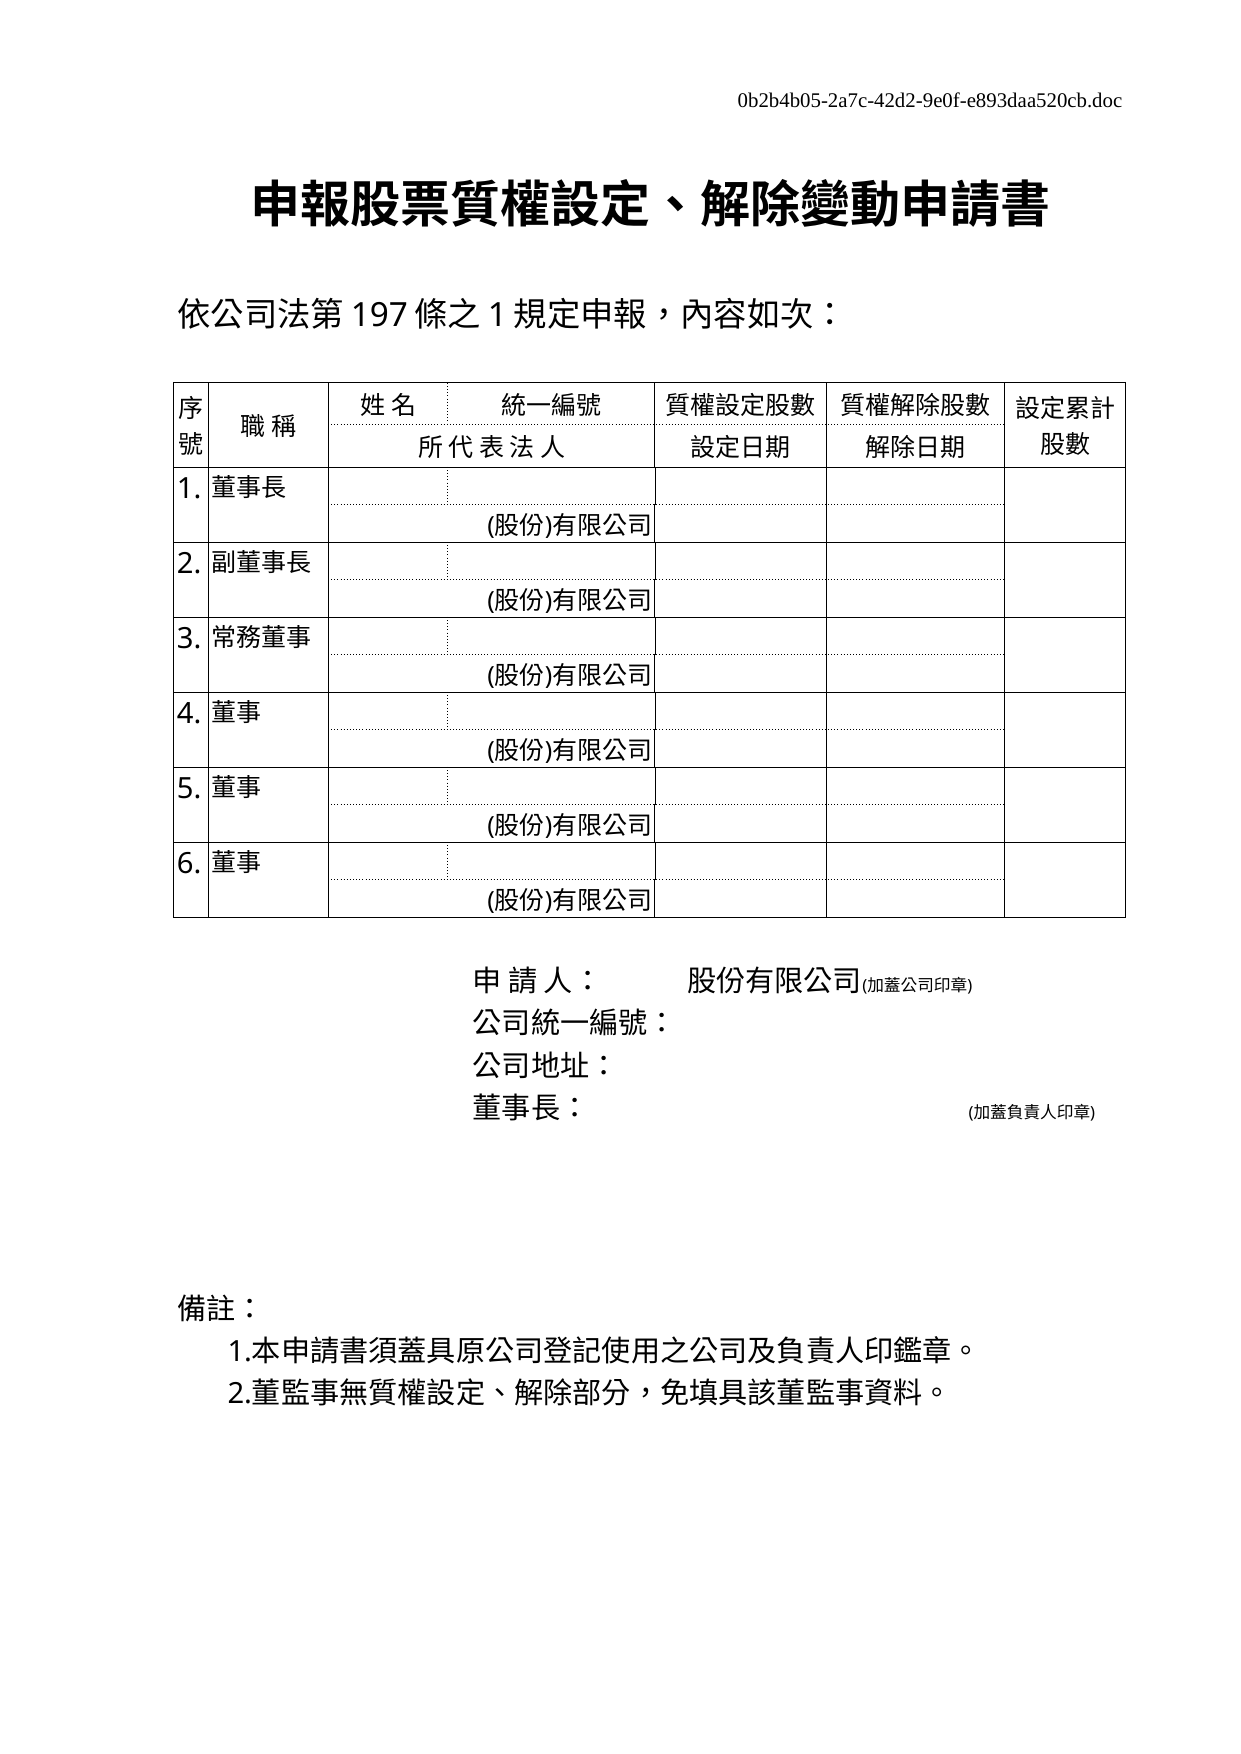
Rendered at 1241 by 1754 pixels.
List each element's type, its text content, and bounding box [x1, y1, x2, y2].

table_cell [448, 618, 655, 654]
text 公司統一編號： [472, 1000, 1122, 1042]
text 公司地址： [472, 1042, 1122, 1084]
table_cell [655, 654, 826, 692]
text 依公司法第197條之1規定申報，內容如次： [177, 288, 1122, 336]
table_cell 所 代 表 法 人 [329, 424, 654, 467]
table_cell (股份)有限公司 [329, 504, 654, 542]
text 申 請 人： 股份有限公司(加蓋公司印章) [472, 957, 1122, 1000]
table_cell [1005, 768, 1125, 842]
table_cell [656, 843, 826, 879]
table_cell [174, 693, 208, 767]
table_cell [174, 768, 208, 842]
table_cell [655, 729, 826, 767]
text 申報股票質權設定、解除變動申請書 [177, 164, 1122, 237]
table_cell [827, 693, 1004, 729]
table_cell 董事 [209, 768, 328, 842]
table_cell 董事 [209, 843, 328, 917]
table_cell (股份)有限公司 [329, 579, 654, 617]
table_cell [1005, 468, 1125, 542]
table_header 姓 名 [329, 383, 447, 424]
table_header 質權設定股數 [655, 383, 826, 424]
table_cell 副董事長 [209, 543, 328, 617]
table_cell [656, 768, 826, 804]
table_cell [827, 879, 1004, 917]
table_cell [1005, 843, 1125, 917]
text 備註： [177, 1285, 1122, 1328]
table_cell [827, 804, 1004, 842]
table_cell [174, 618, 208, 692]
table_cell [174, 543, 208, 617]
table_cell [656, 693, 826, 729]
table_cell [656, 618, 826, 654]
table_cell 設定日期 [655, 424, 826, 467]
table_cell [827, 729, 1004, 767]
table_header 統一編號 [448, 383, 654, 424]
table_cell (股份)有限公司 [329, 654, 654, 692]
table_cell [656, 468, 826, 504]
table_cell [827, 543, 1004, 579]
table_cell [827, 468, 1004, 504]
table_cell [448, 468, 655, 504]
table_cell [329, 618, 447, 654]
table_header 設定累計股數 [1005, 383, 1125, 467]
table_cell [655, 504, 826, 542]
text 2.董監事無質權設定、解除部分，免填具該董監事資料。 [227, 1370, 1122, 1412]
table_cell [329, 768, 447, 804]
table_cell [174, 468, 208, 542]
table_cell [827, 843, 1004, 879]
table_cell [655, 879, 826, 917]
table_cell 常務董事 [209, 618, 328, 692]
table_cell [448, 543, 655, 579]
table_cell [448, 693, 655, 729]
table_header 質權解除股數 [827, 383, 1004, 424]
table_cell 解除日期 [827, 424, 1004, 467]
table_cell [1005, 693, 1125, 767]
table_header 職 稱 [209, 383, 328, 467]
table_cell [174, 843, 208, 917]
table_cell [655, 579, 826, 617]
table_cell [655, 804, 826, 842]
table_cell [448, 768, 655, 804]
table_cell (股份)有限公司 [329, 804, 654, 842]
table_cell [1005, 618, 1125, 692]
table_cell [448, 843, 655, 879]
table_cell [329, 693, 447, 729]
table_cell (股份)有限公司 [329, 879, 654, 917]
table_cell [329, 843, 447, 879]
table_cell [656, 543, 826, 579]
table_cell 董事 [209, 693, 328, 767]
text 董事長： (加蓋負責人印章) [472, 1084, 1122, 1127]
table_header 序號 [174, 383, 208, 467]
table_cell 董事長 [209, 468, 328, 542]
table_cell [827, 504, 1004, 542]
table_cell [329, 543, 447, 579]
table_cell [1005, 543, 1125, 617]
table_cell (股份)有限公司 [329, 729, 654, 767]
table_cell [827, 768, 1004, 804]
table_cell [827, 579, 1004, 617]
table_cell [827, 654, 1004, 692]
table_cell [827, 618, 1004, 654]
table_cell [329, 468, 447, 504]
text 1.本申請書須蓋具原公司登記使用之公司及負責人印鑑章。 [227, 1328, 1122, 1370]
